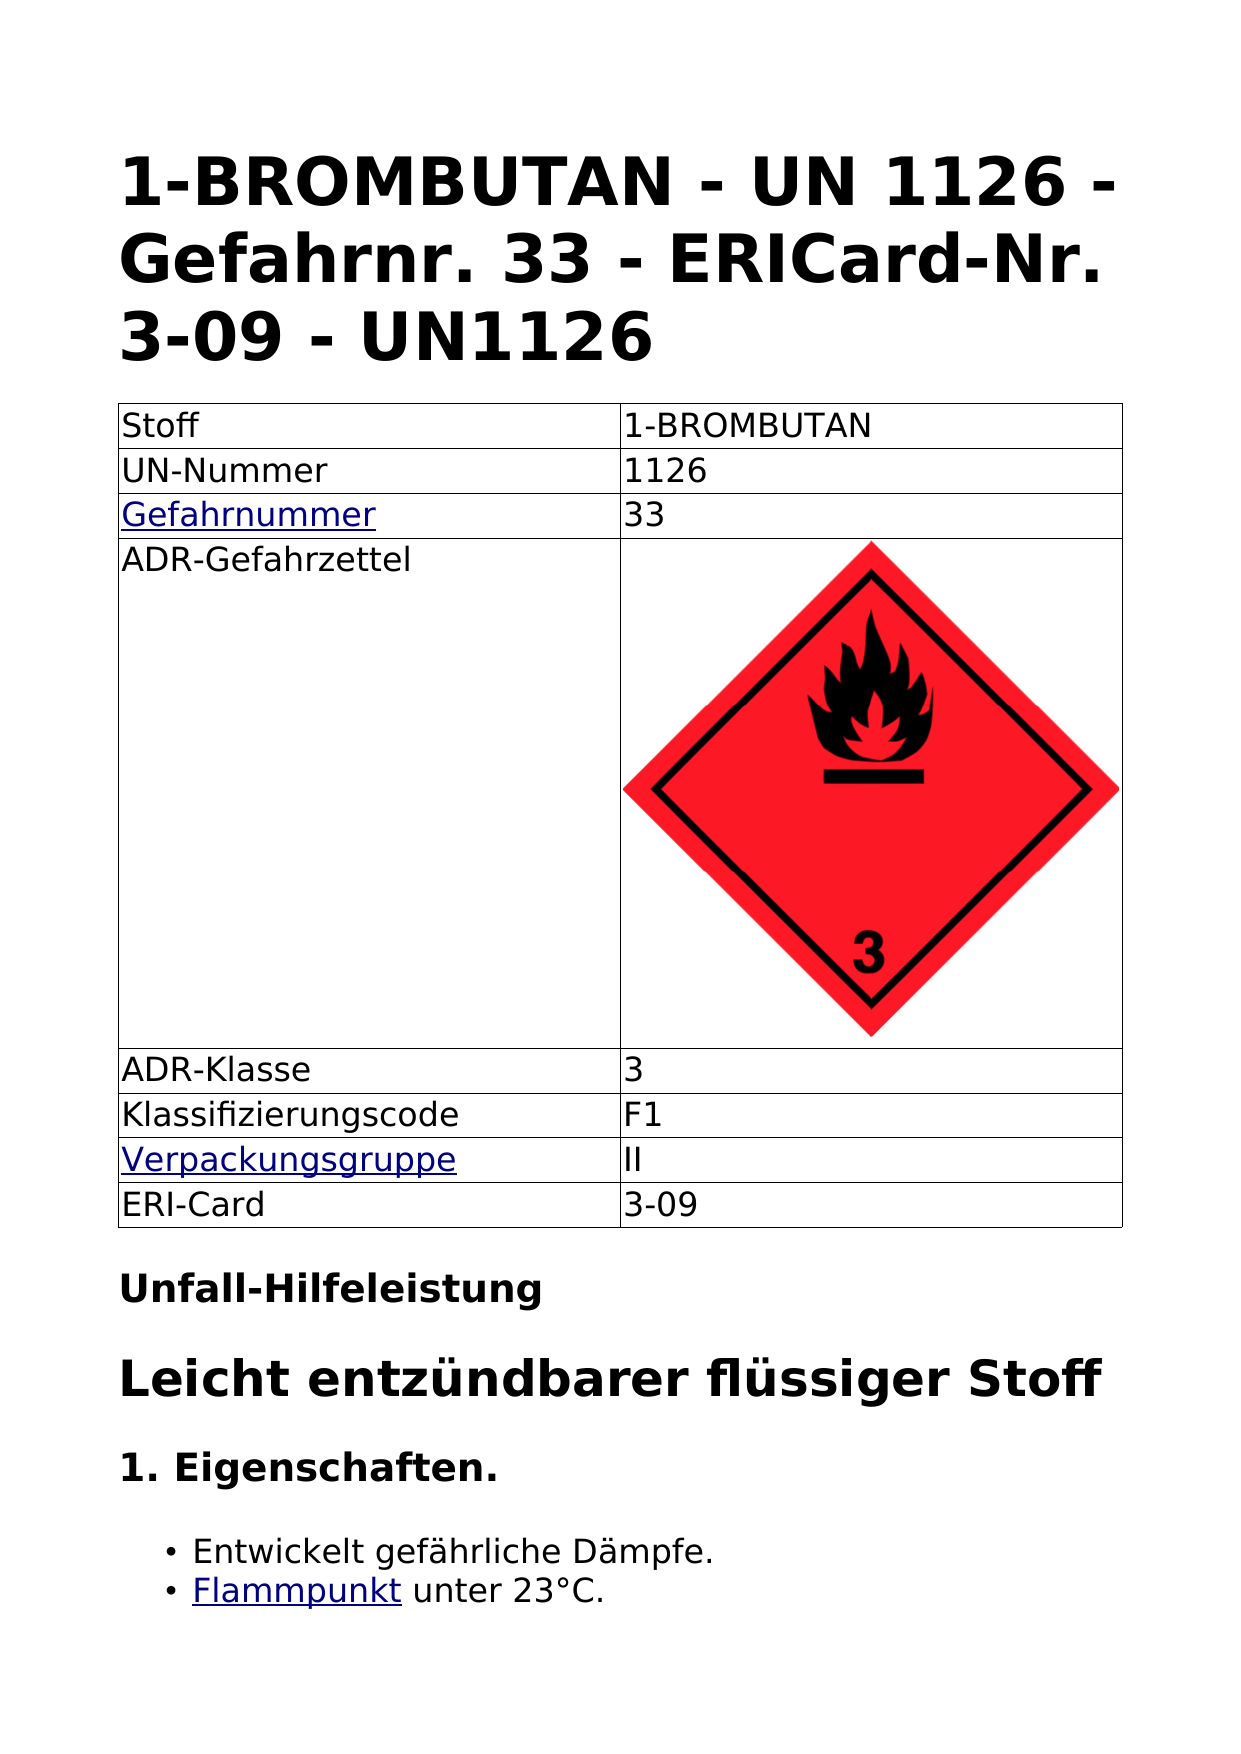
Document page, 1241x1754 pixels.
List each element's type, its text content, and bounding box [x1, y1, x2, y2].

table_cell 33 [621, 494, 1122, 538]
table_cell II [621, 1138, 1122, 1182]
table_cell UN-Nummer [119, 449, 620, 493]
table_cell ERI-Card [119, 1183, 620, 1227]
table_cell Gefahrnummer [119, 494, 620, 538]
picture [622, 540, 1120, 1037]
table_cell 3 [621, 1049, 1122, 1092]
table_cell Klassifizierungscode [119, 1094, 620, 1137]
subtitle Leicht entzündbarer flüssiger Stoff [118, 1349, 1122, 1408]
table_cell [621, 539, 1122, 1048]
list Entwickelt gefährliche Dämpfe. [177, 1532, 1122, 1571]
table_header 1-BROMBUTAN [621, 404, 1122, 448]
subtitle 1-BROMBUTAN - UN 1126 - Gefahrnr. 33 - ERICard-Nr. 3-09 - UN1126 [118, 143, 1122, 376]
table_cell ADR-Klasse [119, 1049, 620, 1092]
table_header Stoff [119, 404, 620, 448]
subtitle Unfall-Hilfeleistung [118, 1267, 1122, 1312]
table_cell ADR-Gefahrzettel [119, 539, 620, 1048]
table_cell Verpackungsgruppe [119, 1138, 620, 1182]
table_cell 1126 [621, 449, 1122, 493]
subtitle 1. Eigenschaften. [118, 1445, 1122, 1490]
table_cell F1 [621, 1094, 1122, 1137]
list Flammpunkt unter 23°C. [177, 1571, 1122, 1610]
table_cell 3-09 [621, 1183, 1122, 1227]
